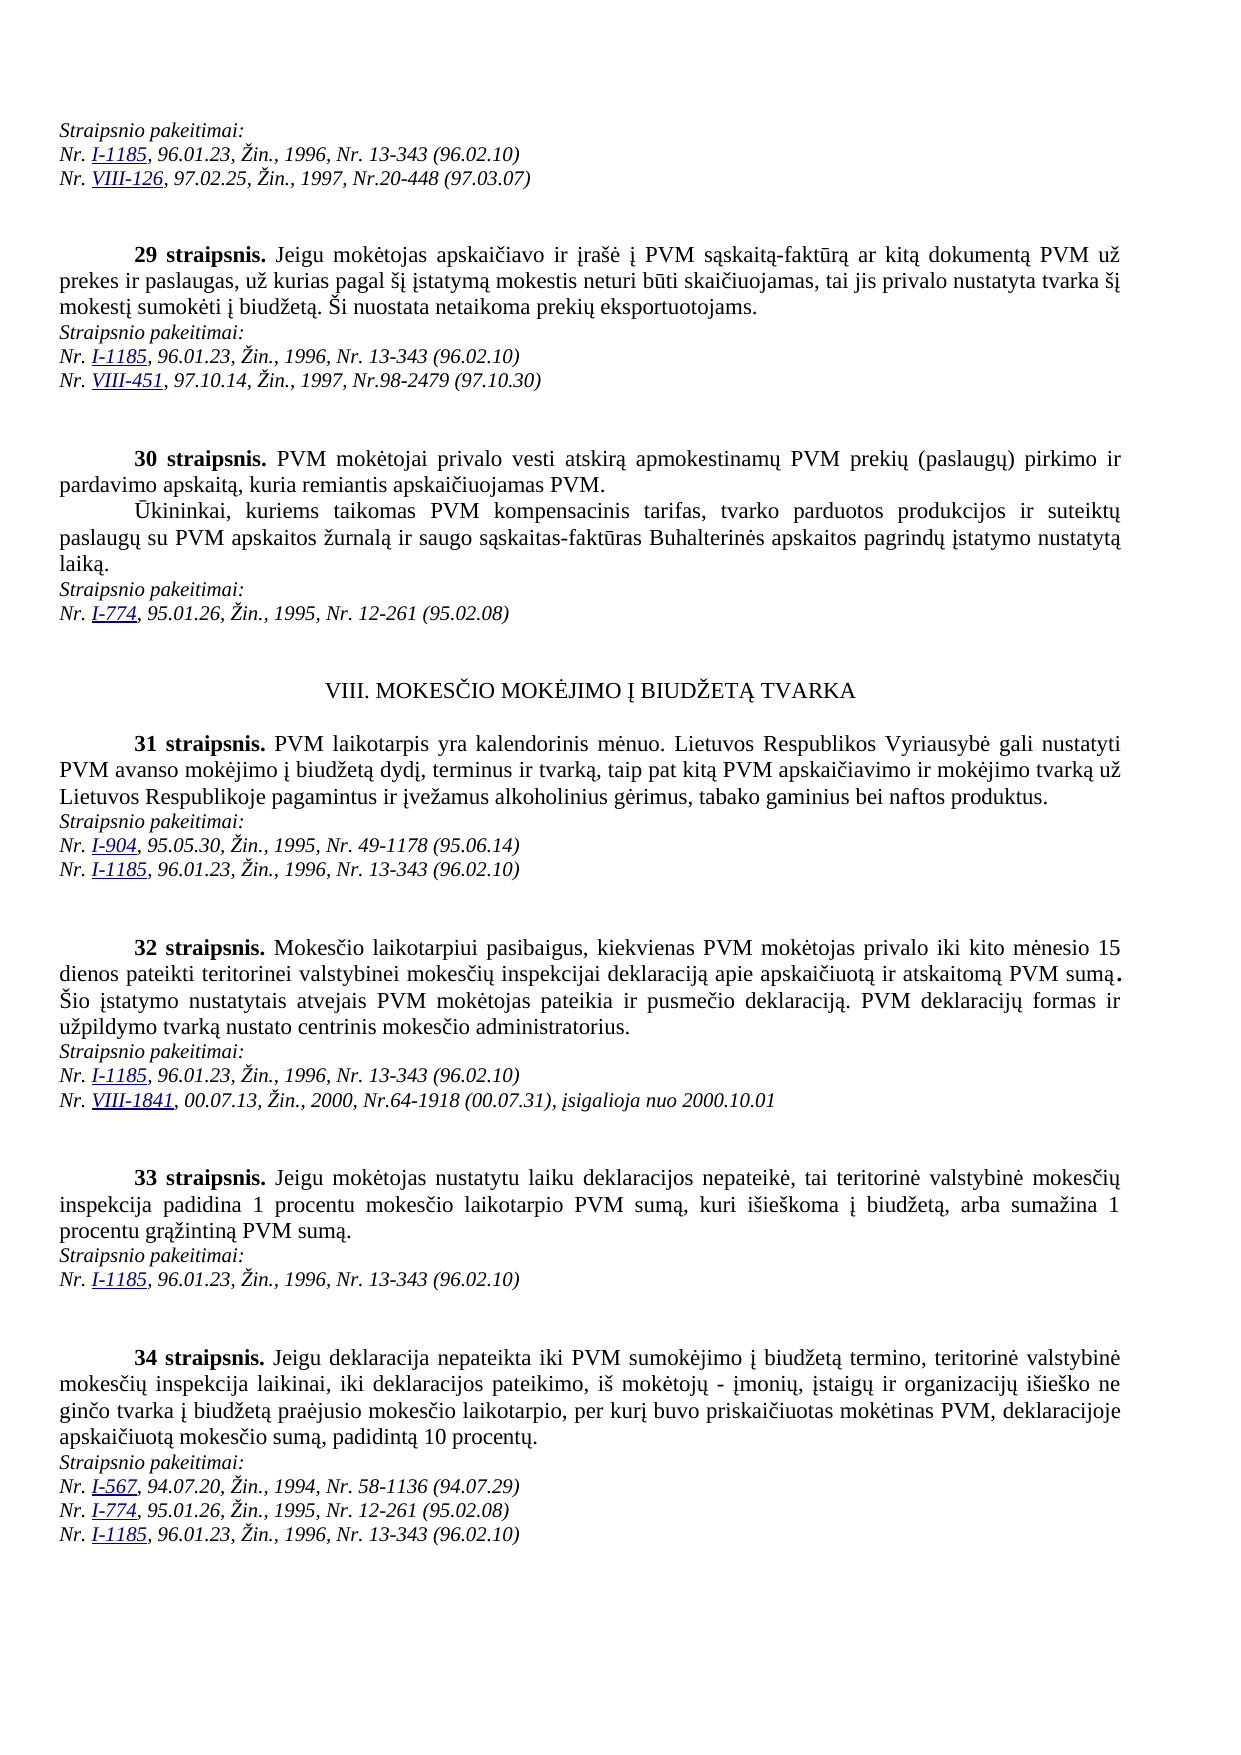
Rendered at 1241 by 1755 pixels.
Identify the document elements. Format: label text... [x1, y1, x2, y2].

text Ūkininkai, kuriems taikomas PVM kompensacinis tarifas, tvarko parduotos produkcijos ir suteiktų paslaugų su PVM apskaitos žurnalą ir saugo sąskaitas-faktūras Buhalterinės apskaitos pagrindų įstatymo nustatytą laiką. [59, 497, 1122, 576]
text Straipsnio pakeitimai: [59, 1449, 1122, 1474]
text Nr. VIII-451, 97.10.14, Žin., 1997, Nr.98-2479 (97.10.30) [59, 368, 1122, 392]
text 31 straipsnis. PVM laikotarpis yra kalendorinis mėnuo. Lietuvos Respublikos Vyriausybė gali nustatyti PVM avanso mokėjimo į biudžetą dydį, terminus ir tvarką, taip pat kitą PVM apskaičiavimo ir mokėjimo tvarką už Lietuvos Respublikoje pagamintus ir įvežamus alkoholinius gėrimus, tabako gaminius bei naftos produktus. [59, 730, 1122, 809]
text Nr. I-1185, 96.01.23, Žin., 1996, Nr. 13-343 (96.02.10) [59, 1267, 1122, 1291]
text Nr. I-904, 95.05.30, Žin., 1995, Nr. 49-1178 (95.06.14) [59, 833, 1122, 857]
text Nr. I-1185, 96.01.23, Žin., 1996, Nr. 13-343 (96.02.10) [59, 142, 1122, 166]
text Nr. VIII-1841, 00.07.13, Žin., 2000, Nr.64-1918 (00.07.31), įsigalioja nuo 2000.10.01 [59, 1087, 1122, 1112]
text Nr. I-1185, 96.01.23, Žin., 1996, Nr. 13-343 (96.02.10) [59, 344, 1122, 368]
text 34 straipsnis. Jeigu deklaracija nepateikta iki PVM sumokėjimo į biudžetą termino, teritorinė valstybinė mokesčių inspekcija laikinai, iki deklaracijos pateikimo, iš mokėtojų - įmonių, įstaigų ir organizacijų išieško ne ginčo tvarka į biudžetą praėjusio mokesčio laikotarpio, per kurį buvo priskaičiuotas mokėtinas PVM, deklaracijoje apskaičiuotą mokesčio sumą, padidintą 10 procentų. [59, 1344, 1122, 1449]
text Nr. VIII-126, 97.02.25, Žin., 1997, Nr.20-448 (97.03.07) [59, 166, 1122, 190]
text 33 straipsnis. Jeigu mokėtojas nustatytu laiku deklaracijos nepateikė, tai teritorinė valstybinė mokesčių inspekcija padidina 1 procentu mokesčio laikotarpio PVM sumą, kuri išieškoma į biudžetą, arba sumažina 1 procentu grąžintiną PVM sumą. [59, 1164, 1122, 1243]
text 29 straipsnis. Jeigu mokėtojas apskaičiavo ir įrašė į PVM sąskaitą-faktūrą ar kitą dokumentą PVM už prekes ir paslaugas, už kurias pagal šį įstatymą mokestis neturi būti skaičiuojamas, tai jis privalo nustatyta tvarka šį mokestį sumokėti į biudžetą. Ši nuostata netaikoma prekių eksportuotojams. [59, 241, 1122, 320]
text 30 straipsnis. PVM mokėtojai privalo vesti atskirą apmokestinamų PVM prekių (paslaugų) pirkimo ir pardavimo apskaitą, kuria remiantis apskaičiuojamas PVM. [59, 445, 1122, 497]
text VIII. MOKESČIO MOKĖJIMO Į BIUDŽETĄ TVARKA [59, 677, 1122, 704]
text Straipsnio pakeitimai: [59, 809, 1122, 833]
text 32 straipsnis. Mokesčio laikotarpiui pasibaigus, kiekvienas PVM mokėtojas privalo iki kito mėnesio 15 dienos pateikti teritorinei valstybinei mokesčių inspekcijai deklaraciją apie apskaičiuotą ir atskaitomą PVM sumą. Šio įstatymo nustatytais atvejais PVM mokėtojas pateikia ir pusmečio deklaraciją. PVM deklaracijų formas ir užpildymo tvarką nustato centrinis mokesčio administratorius. [59, 934, 1122, 1039]
text Nr. I-1185, 96.01.23, Žin., 1996, Nr. 13-343 (96.02.10) [59, 1522, 1122, 1546]
text Straipsnio pakeitimai: [59, 320, 1122, 344]
text Nr. I-567, 94.07.20, Žin., 1994, Nr. 58-1136 (94.07.29) [59, 1474, 1122, 1498]
text Straipsnio pakeitimai: [59, 1243, 1122, 1267]
text Nr. I-1185, 96.01.23, Žin., 1996, Nr. 13-343 (96.02.10) [59, 1063, 1122, 1087]
text Straipsnio pakeitimai: [59, 118, 1122, 142]
text Straipsnio pakeitimai: [59, 1039, 1122, 1063]
text Nr. I-774, 95.01.26, Žin., 1995, Nr. 12-261 (95.02.08) [59, 601, 1122, 624]
text Nr. I-774, 95.01.26, Žin., 1995, Nr. 12-261 (95.02.08) [59, 1498, 1122, 1522]
text Straipsnio pakeitimai: [59, 576, 1122, 601]
text Nr. I-1185, 96.01.23, Žin., 1996, Nr. 13-343 (96.02.10) [59, 857, 1122, 881]
